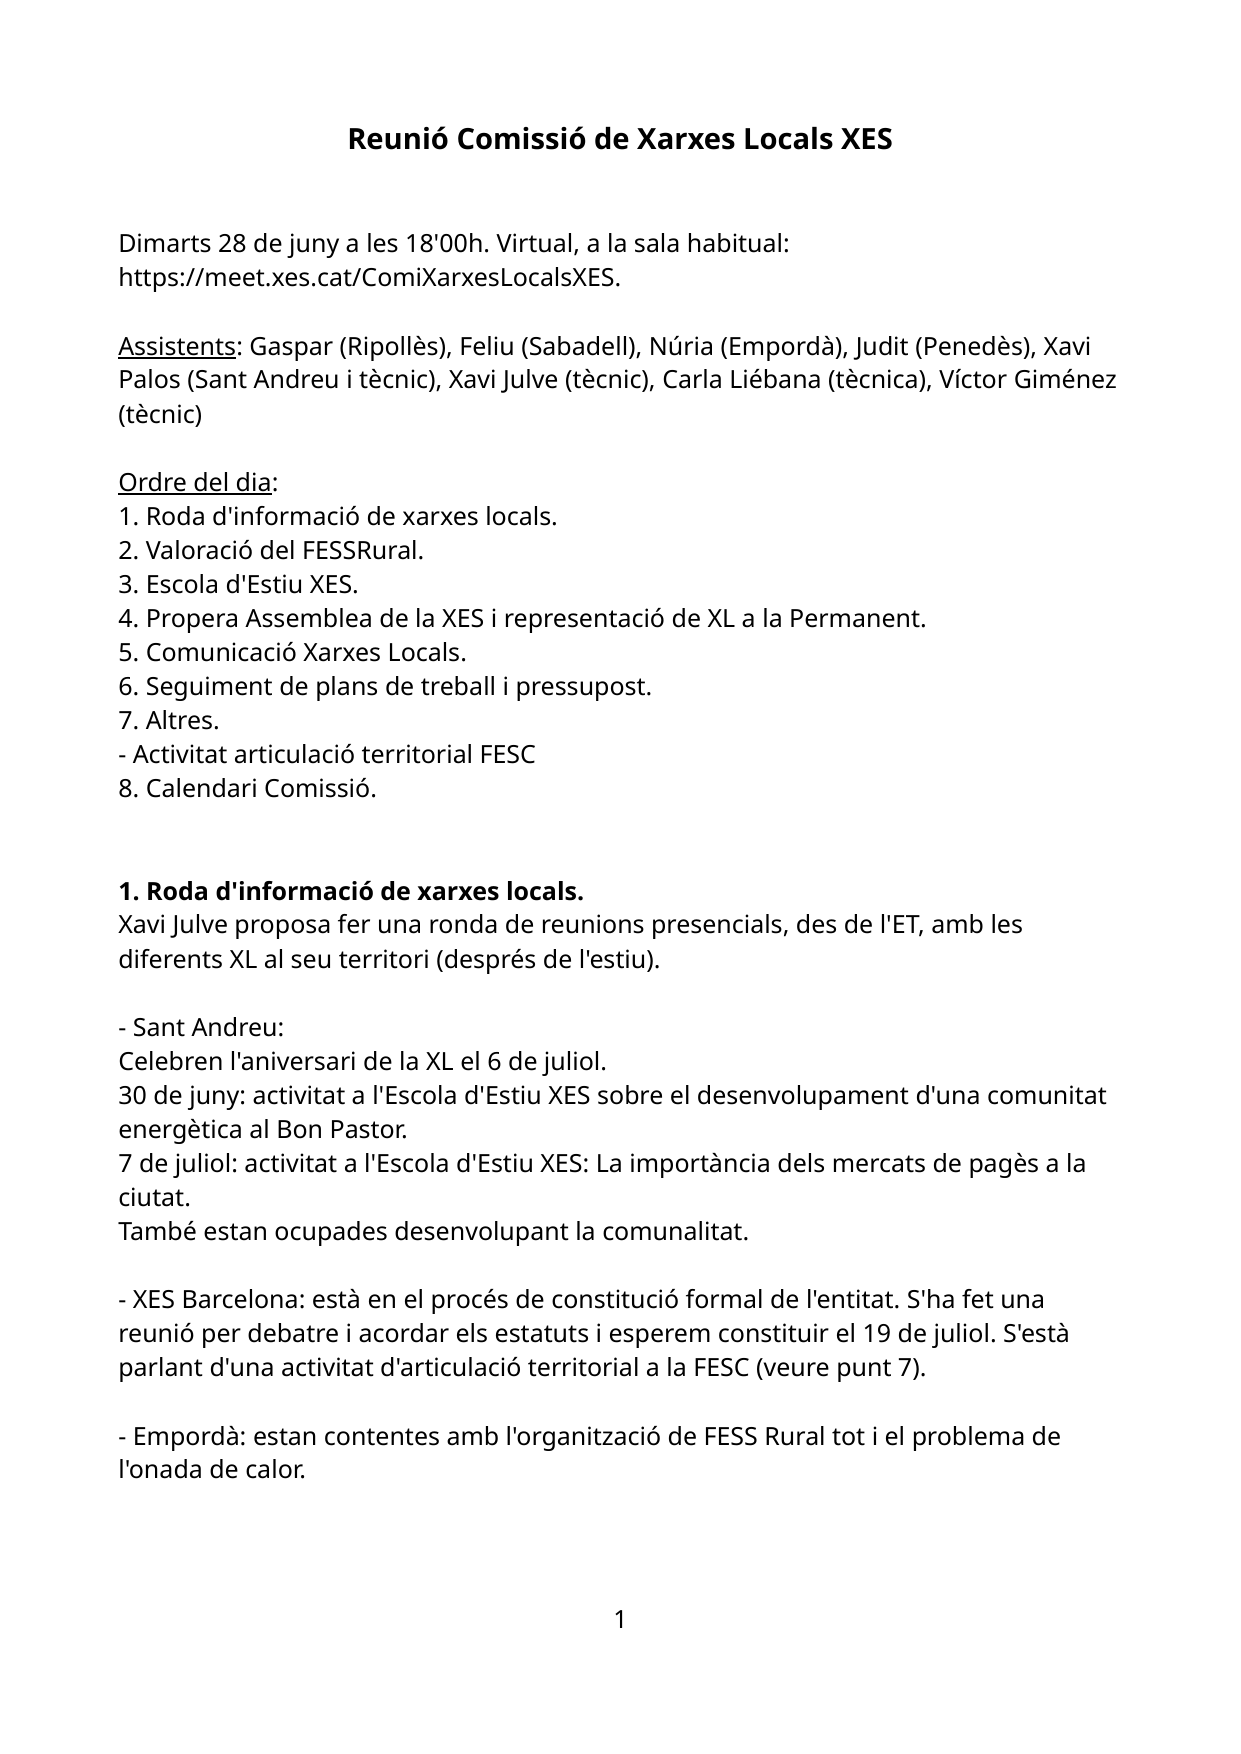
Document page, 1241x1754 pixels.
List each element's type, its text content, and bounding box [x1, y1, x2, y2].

text - Empordà: estan contentes amb l'organització de FESS Rural tot i el problema de l'onada de calor. [118, 1418, 1122, 1486]
text 7. Altres. [118, 703, 1122, 737]
text 1. Roda d'informació de xarxes locals. [118, 873, 1122, 907]
text 1. Roda d'informació de xarxes locals. [118, 498, 1122, 532]
text Ordre del dia: [118, 464, 1122, 498]
text - XES Barcelona: està en el procés de constitució formal de l'entitat. S'ha fet una reunió per debatre i acordar els estatuts i esperem constituir el 19 de juliol. S'està parlant d'una activitat d'articulació territorial a la FESC (veure punt 7). [118, 1282, 1122, 1384]
text 4. Propera Assemblea de la XES i representació de XL a la Permanent. [118, 601, 1122, 635]
text Assistents: Gaspar (Ripollès), Feliu (Sabadell), Núria (Empordà), Judit (Penedès), Xavi Palos (Sant Andreu i tècnic), Xavi Julve (tècnic), Carla Liébana (tècnica), Víctor Giménez (tècnic) [118, 328, 1122, 430]
text 5. Comunicació Xarxes Locals. [118, 635, 1122, 669]
text 30 de juny: activitat a l'Escola d'Estiu XES sobre el desenvolupament d'una comunitat energètica al Bon Pastor. [118, 1077, 1122, 1146]
text Xavi Julve proposa fer una ronda de reunions presencials, des de l'ET, amb les diferents XL al seu territori (després de l'estiu). [118, 907, 1122, 975]
text També estan ocupades desenvolupant la comunalitat. [118, 1214, 1122, 1248]
text 2. Valoració del FESSRural. [118, 532, 1122, 567]
text Dimarts 28 de juny a les 18'00h. Virtual, a la sala habitual: https://meet.xes.cat/ComiXarxesLocalsXES. [118, 226, 1122, 294]
text 8. Calendari Comissió. [118, 771, 1122, 805]
text - Sant Andreu: [118, 1009, 1122, 1043]
text 3. Escola d'Estiu XES. [118, 567, 1122, 601]
text 7 de juliol: activitat a l'Escola d'Estiu XES: La importància dels mercats de pagès a la ciutat. [118, 1146, 1122, 1214]
text Reunió Comissió de Xarxes Locals XES [118, 118, 1122, 158]
text 6. Seguiment de plans de treball i pressupost. [118, 669, 1122, 703]
text - Activitat articulació territorial FESC [118, 737, 1122, 771]
text Celebren l'aniversari de la XL el 6 de juliol. [118, 1043, 1122, 1077]
